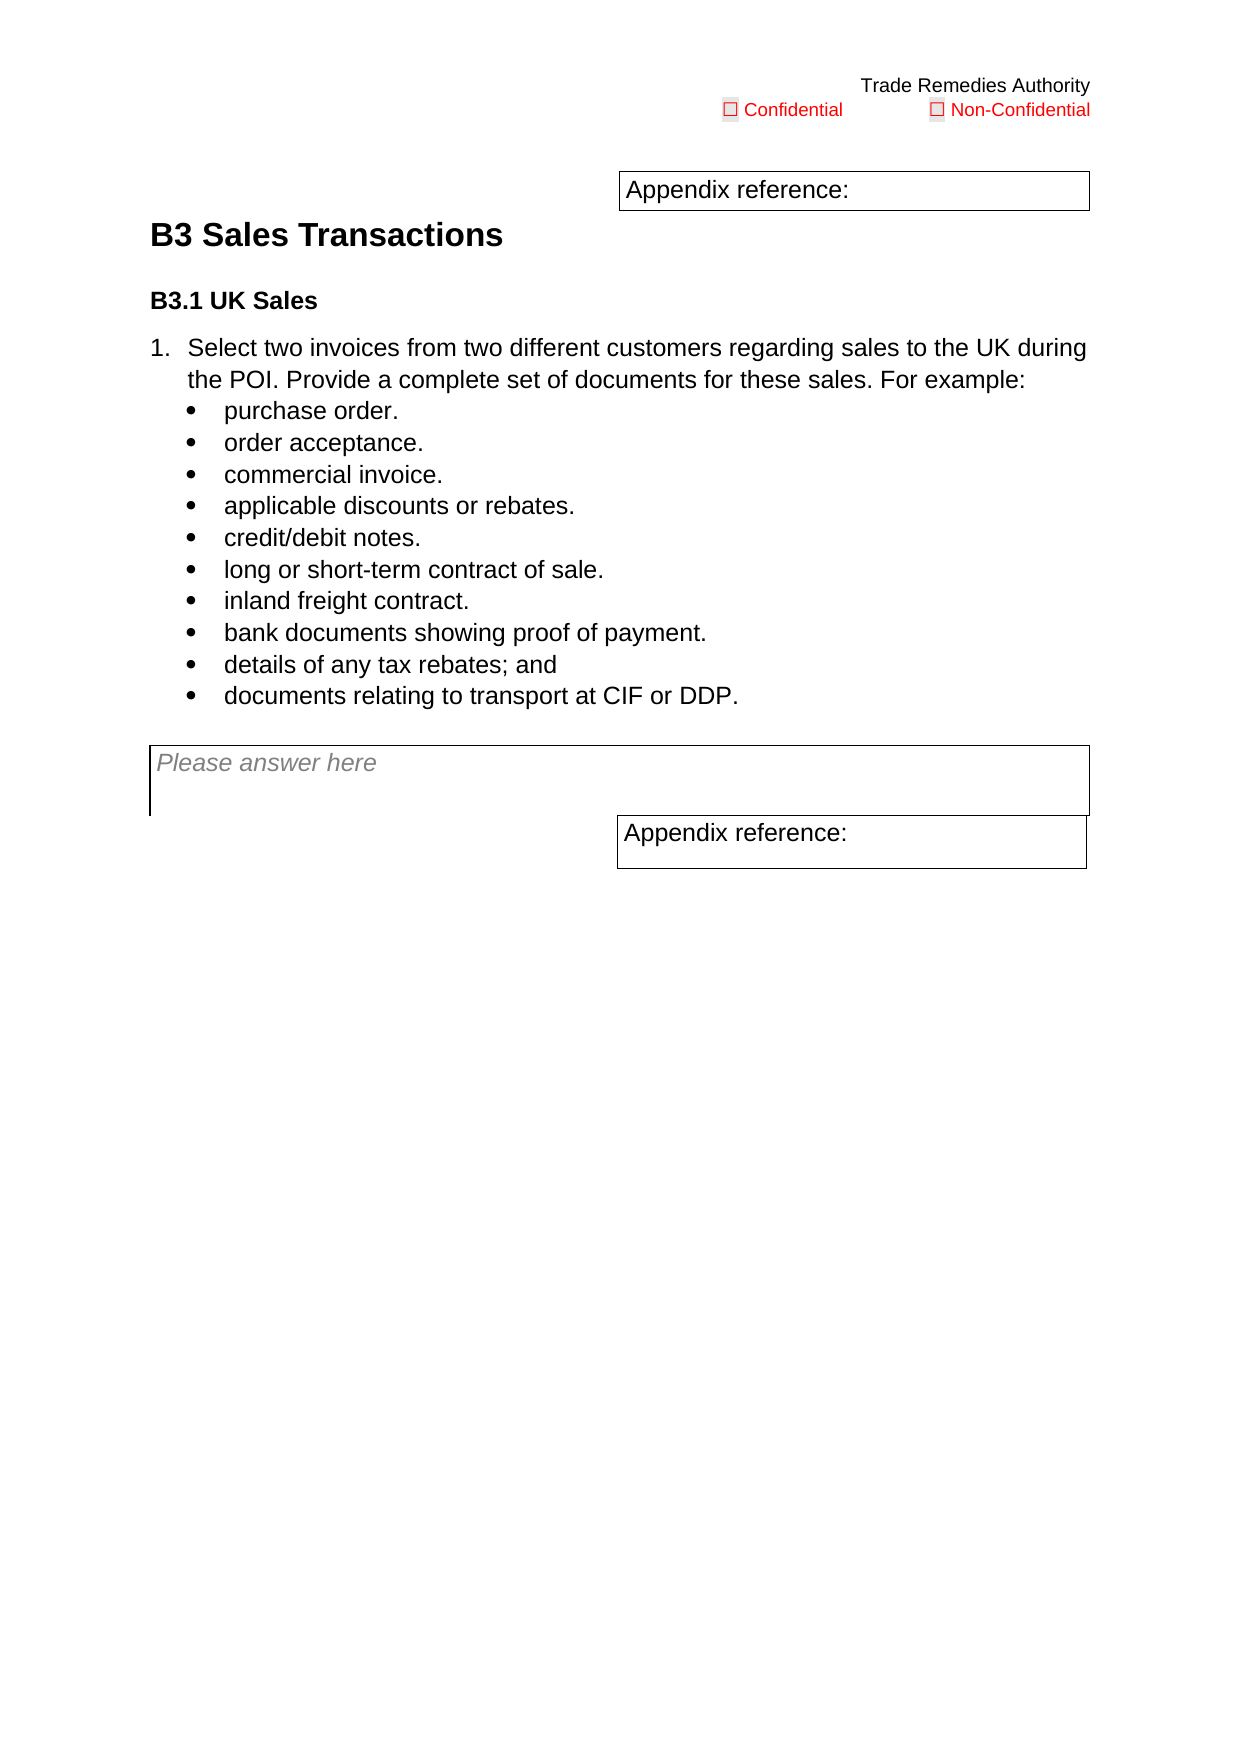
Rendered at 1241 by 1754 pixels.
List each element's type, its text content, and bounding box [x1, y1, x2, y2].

text B3.1 UK Sales [150, 286, 1090, 315]
list order acceptance. [187, 428, 1090, 457]
list Select two invoices from two different customers regarding sales to the UK during the POI. Provide a complete set of documents for these sales. For example: [150, 333, 1090, 393]
list details of any tax rebates; and [187, 649, 1090, 678]
list purchase order. [187, 396, 1090, 425]
table_header Please answer here [151, 746, 1089, 814]
list applicable discounts or rebates. [187, 491, 1090, 520]
list documents relating to transport at CIF or DDP. [187, 681, 1090, 710]
subtitle B3 Sales Transactions [150, 215, 1090, 253]
list credit/debit notes. [187, 523, 1090, 552]
table_cell [150, 172, 619, 210]
list inland freight contract. [187, 586, 1090, 615]
table_cell Appendix reference: [618, 816, 1086, 868]
list bank documents showing proof of payment. [187, 618, 1090, 647]
list commercial invoice. [187, 459, 1090, 488]
list long or short-term contract of sale. [187, 554, 1090, 583]
table_cell [150, 816, 617, 868]
table_cell Appendix reference: [620, 172, 1089, 210]
